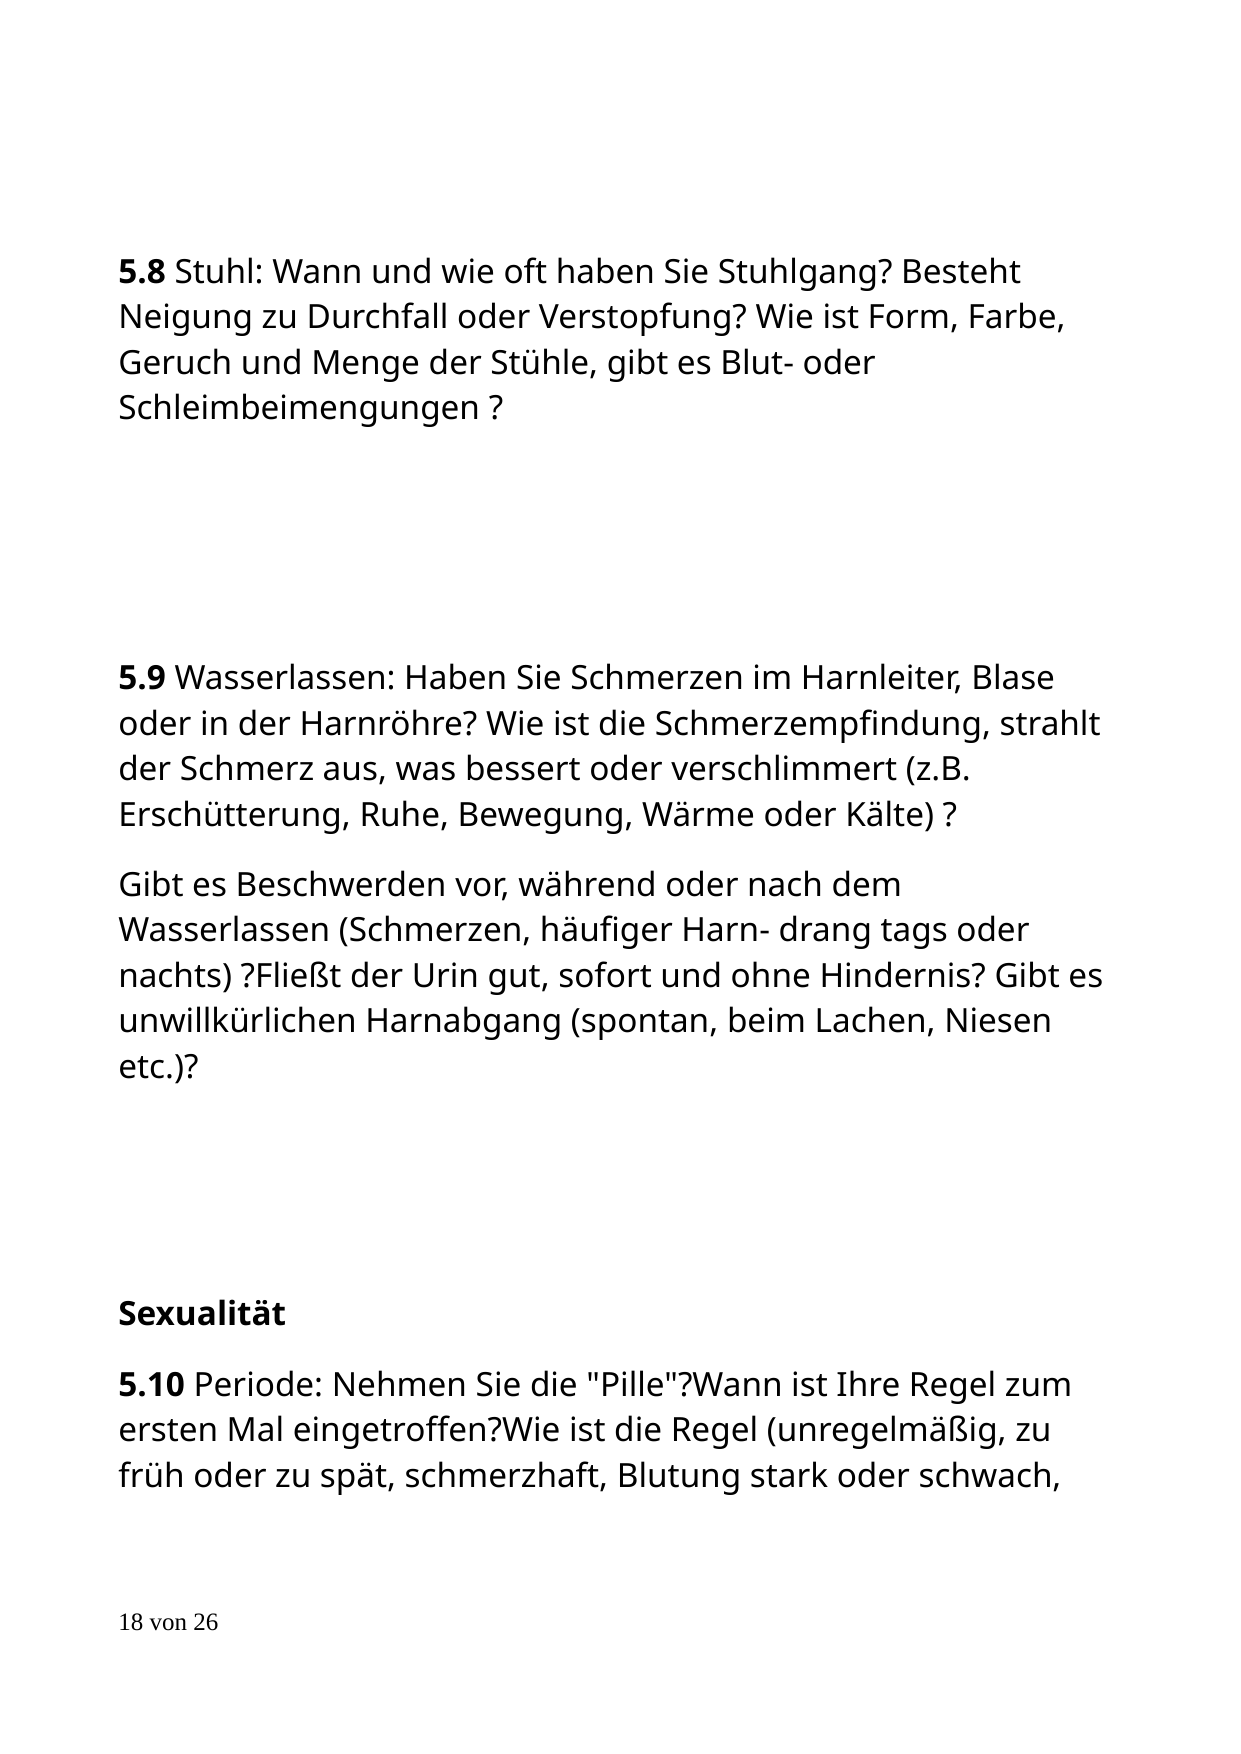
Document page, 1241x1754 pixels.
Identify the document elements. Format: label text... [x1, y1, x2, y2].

text Sexualität [118, 1290, 1122, 1336]
text 5.9 Wasserlassen: Haben Sie Schmerzen im Harnleiter, Blase oder in der Harnröhre? Wie ist die Schmerzempfindung, strahlt der Schmerz aus, was bessert oder verschlimmert (z.B. Erschütterung, Ruhe, Bewegung, Wärme oder Kälte) ? [118, 654, 1122, 836]
text 5.8 Stuhl: Wann und wie oft haben Sie Stuhlgang? Besteht Neigung zu Durchfall oder Verstopfung? Wie ist Form, Farbe, Geruch und Menge der Stühle, gibt es Blut- oder Schleimbeimengungen ? [118, 248, 1122, 429]
text Gibt es Beschwerden vor, während oder nach dem Wasserlassen (Schmerzen, häufiger Harn- drang tags oder nachts) ? Fließt der Urin gut, sofort und ohne Hindernis? Gibt es unwillkürlichen Harnabgang (spontan, beim Lachen, Niesen etc.)? [118, 861, 1122, 1088]
text 5.10 Periode: Nehmen Sie die "Pille"? Wann ist Ihre Regel zum ersten Mal eingetroffen? Wie ist die Regel (unregelmäßig, zu früh oder zu spät, schmerzhaft, Blutung stark oder schwach, [118, 1361, 1122, 1497]
